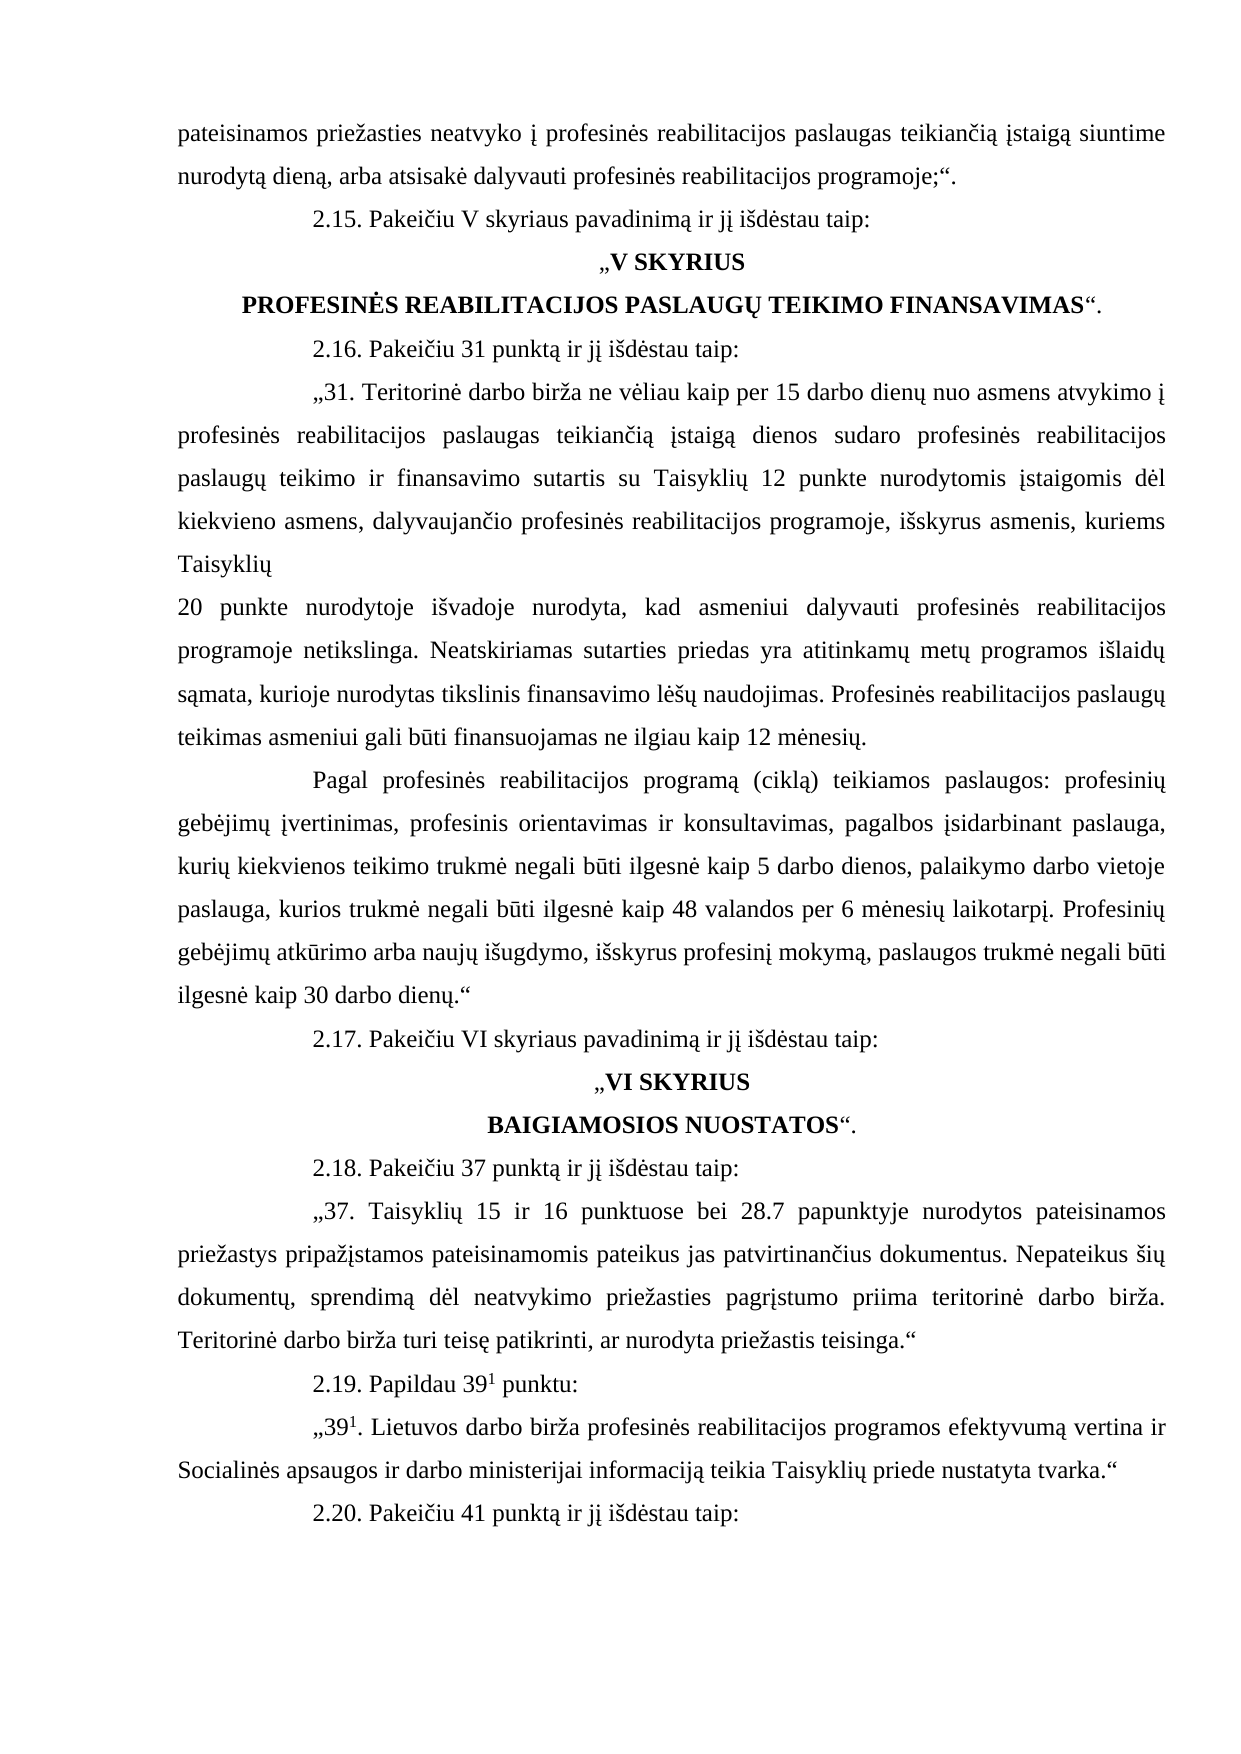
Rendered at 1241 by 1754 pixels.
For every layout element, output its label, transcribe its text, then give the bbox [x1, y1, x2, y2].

text „VI SKYRIUS [177, 1067, 1167, 1096]
text 2.17. Pakeičiu VI skyriaus pavadinimą ir jį išdėstau taip: [177, 1024, 1167, 1052]
text Pagal profesinės reabilitacijos programą (ciklą) teikiamos paslaugos: profesinių gebėjimų įvertinimas, profesinis orientavimas ir konsultavimas, pagalbos įsidarbinant paslauga, kurių kiekvienos teikimo trukmė negali būti ilgesnė kaip 5 darbo dienos, palaikymo darbo vietoje paslauga, kurios trukmė negali būti ilgesnė kaip 48 valandos per 6 mėnesių laikotarpį. Profesinių gebėjimų atkūrimo arba naujų išugdymo, išskyrus profesinį mokymą, paslaugos trukmė negali būti ilgesnė kaip 30 darbo dienų.“ [177, 765, 1167, 1009]
text BAIGIAMOSIOS NUOSTATOS“. [177, 1110, 1167, 1139]
text „391. Lietuvos darbo birža profesinės reabilitacijos programos efektyvumą vertina ir Socialinės apsaugos ir darbo ministerijai informaciją teikia Taisyklių priede nustatyta tvarka.“ [177, 1412, 1167, 1484]
text 2.18. Pakeičiu 37 punktą ir jį išdėstau taip: [177, 1153, 1167, 1182]
text „V SKYRIUS [177, 247, 1167, 276]
text pateisinamos priežasties neatvyko į profesinės reabilitacijos paslaugas teikiančią įstaigą siuntime nurodytą dieną, arba atsisakė dalyvauti profesinės reabilitacijos programoje;“. [177, 118, 1167, 190]
text „37. Taisyklių 15 ir 16 punktuose bei 28.7 papunktyje nurodytos pateisinamos priežastys pripažįstamos pateisinamomis pateikus jas patvirtinančius dokumentus. Nepateikus šių dokumentų, sprendimą dėl neatvykimo priežasties pagrįstumo priima teritorinė darbo birža. Teritorinė darbo birža turi teisę patikrinti, ar nurodyta priežastis teisinga.“ [177, 1196, 1167, 1354]
text 2.19. Papildau 391 punktu: [177, 1369, 1167, 1397]
text 2.20. Pakeičiu 41 punktą ir jį išdėstau taip: [177, 1498, 1167, 1527]
text 2.15. Pakeičiu V skyriaus pavadinimą ir jį išdėstau taip: [177, 204, 1167, 233]
text PROFESINĖS REABILITACIJOS PASLAUGŲ TEIKIMO FINANSAVIMAS“. [177, 291, 1167, 319]
text „31. Teritorinė darbo birža ne vėliau kaip per 15 darbo dienų nuo asmens atvykimo į profesinės reabilitacijos paslaugas teikiančią įstaigą dienos sudaro profesinės reabilitacijos paslaugų teikimo ir finansavimo sutartis su Taisyklių 12 punkte nurodytomis įstaigomis dėl kiekvieno asmens, dalyvaujančio profesinės reabilitacijos programoje, išskyrus asmenis, kuriems Taisyklių 20 punkte nurodytoje išvadoje nurodyta, kad asmeniui dalyvauti profesinės reabilitacijos programoje netikslinga. Neatskiriamas sutarties priedas yra atitinkamų metų programos išlaidų sąmata, kurioje nurodytas tikslinis finansavimo lėšų naudojimas. Profesinės reabilitacijos paslaugų teikimas asmeniui gali būti finansuojamas ne ilgiau kaip 12 mėnesių. [177, 377, 1167, 751]
text 2.16. Pakeičiu 31 punktą ir jį išdėstau taip: [177, 334, 1167, 362]
